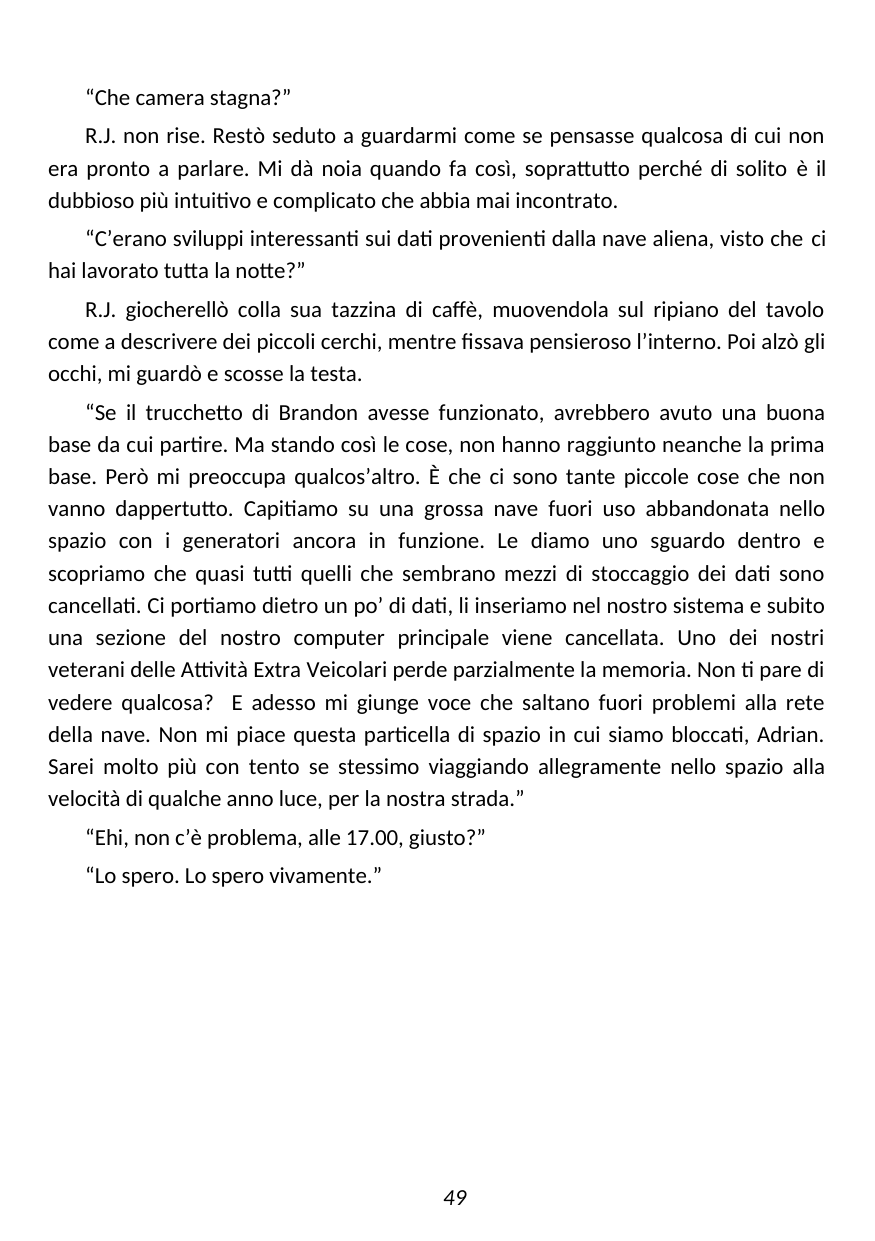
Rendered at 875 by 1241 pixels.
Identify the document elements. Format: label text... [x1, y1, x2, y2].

text “C’erano sviluppi interessanti sui dati provenienti dalla nave aliena, visto che ci hai lavorato tutta la notte?” [48, 224, 826, 285]
text “Se il trucchetto di Brandon avesse funzionato, avrebbero avuto una buona base da cui partire. Ma stando così le cose, non hanno raggiunto neanche la prima base. Però mi preoccupa qualcos’altro. È che ci sono tante piccole cose che non vanno dappertutto. Capitiamo su una grossa nave fuori uso abbandonata nello spazio con i generatori ancora in funzione. Le diamo uno sguardo dentro e scopriamo che quasi tutti quelli che sembrano mezzi di stoccaggio dei dati sono cancellati. Ci portiamo dietro un po’ di dati, li inseriamo nel nostro sistema e subito una sezione del nostro computer principale viene cancellata. Uno dei nostri veterani delle Attività Extra Veicolari perde parzialmente la memoria. Non ti pare di vedere qualcosa? E adesso mi giunge voce che saltano fuori problemi alla rete della nave. Non mi piace questa particella di spazio in cui siamo bloccati, Adrian. Sarei molto più con­ tento se stessimo viaggiando allegramente nello spazio alla velocità di qualche anno luce, per la nostra strada.” [48, 398, 826, 812]
text “Lo spero. Lo spero vivamente.” [48, 861, 826, 889]
text “Che camera stagna?” [48, 83, 826, 111]
text R.J. giocherellò colla sua tazzina di caffè, muovendola sul ripiano del tavolo come a descrivere dei piccoli cerchi, mentre fissava pensieroso l’interno. Poi alzò gli occhi, mi guardò e scosse la testa. [48, 295, 826, 387]
text R.J. non rise. Restò seduto a guardarmi come se pensasse qualcosa di cui non era pronto a parlare. Mi dà noia quando fa così, soprattutto perché di solito è il dubbioso più intuitivo e complicato che abbia mai incontrato. [48, 122, 826, 214]
text “Ehi, non c’è problema, alle 17.00, giusto?” [48, 823, 826, 851]
